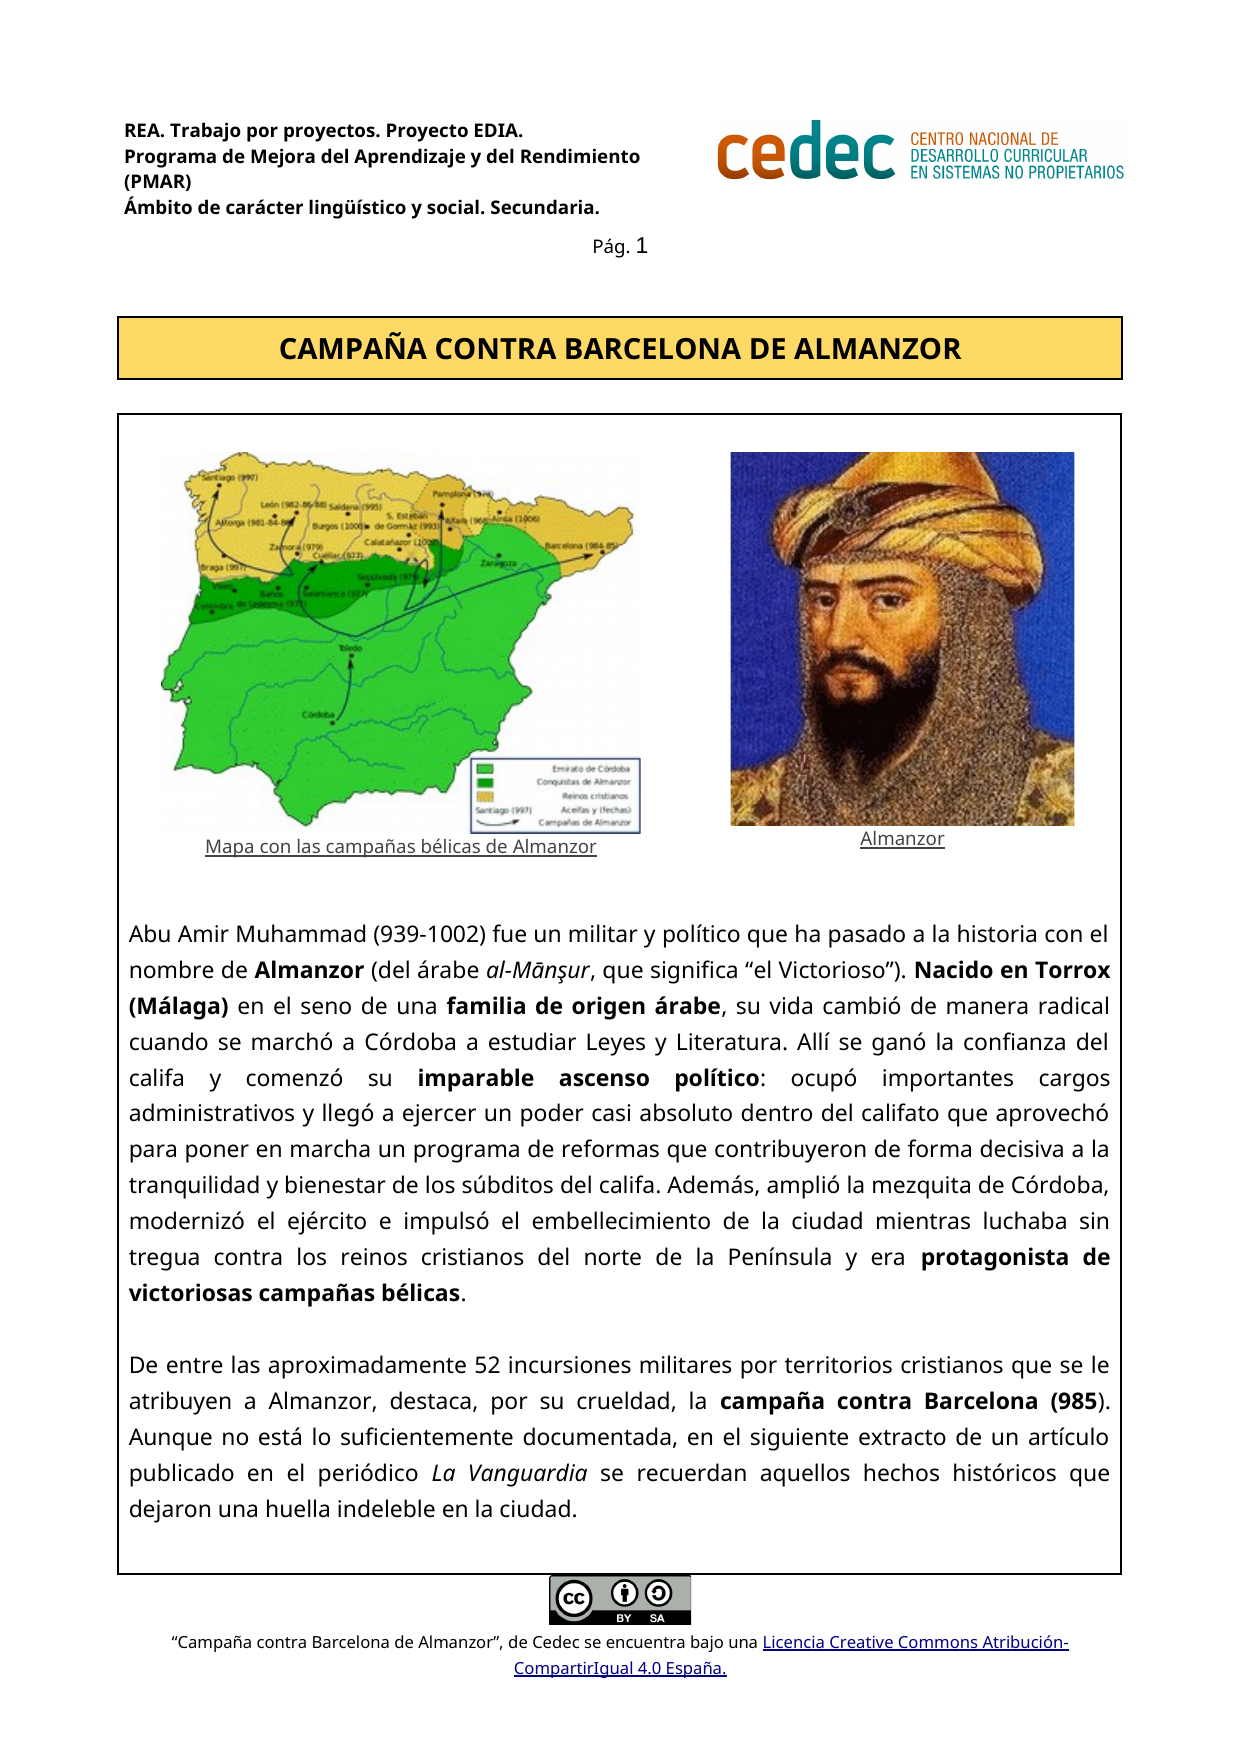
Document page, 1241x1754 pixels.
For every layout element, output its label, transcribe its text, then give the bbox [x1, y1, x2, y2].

picture [716, 117, 1126, 181]
picture [161, 452, 641, 834]
picture [730, 452, 1075, 826]
table_header CAMPAÑA CONTRA BARCELONA DE ALMANZOR [119, 318, 1121, 378]
table_header Almanzor [685, 415, 1120, 869]
table_header Mapa con las campañas bélicas de Almanzor [119, 415, 683, 869]
picture [549, 1575, 692, 1625]
table_cell Abu Amir Muhammad (939-1002) fue un militar y político que ha pasado a la historia con el nombre de Almanzor (del árabe al-Mānşur, que significa “el Victorioso”). Nacido en Torrox (Málaga) en el seno de una familia de origen árabe, su vida cambió de manera radical cuando se marchó a Córdoba a estudiar Leyes y Literatura. Allí se ganó la confianza del califa y comenzó su imparable ascenso político: ocupó importantes cargos administrativos y llegó a ejercer un poder casi absoluto dentro del califato que aprovechó para poner en marcha un programa de reformas que contribuyeron de forma decisiva a la tranquilidad y bienestar de los súbditos del califa. Además, amplió la mezquita de Córdoba, modernizó el ejército e impulsó el embellecimiento de la ciudad mientras luchaba sin tregua contra los reinos cristianos del norte de la Península y era protagonista de victoriosas campañas bélicas. De entre las aproximadamente 52 incursiones militares por territorios cristianos que se le atribuyen a Almanzor, destaca, por su crueldad, la campaña contra Barcelona (985). Aunque no está lo suficientemente documentada, en el siguiente extracto de un artículo publicado en el periódico La Vanguardia se recuerdan aquellos hechos históricos que dejaron una huella indeleble en la ciudad. [119, 871, 1120, 1573]
